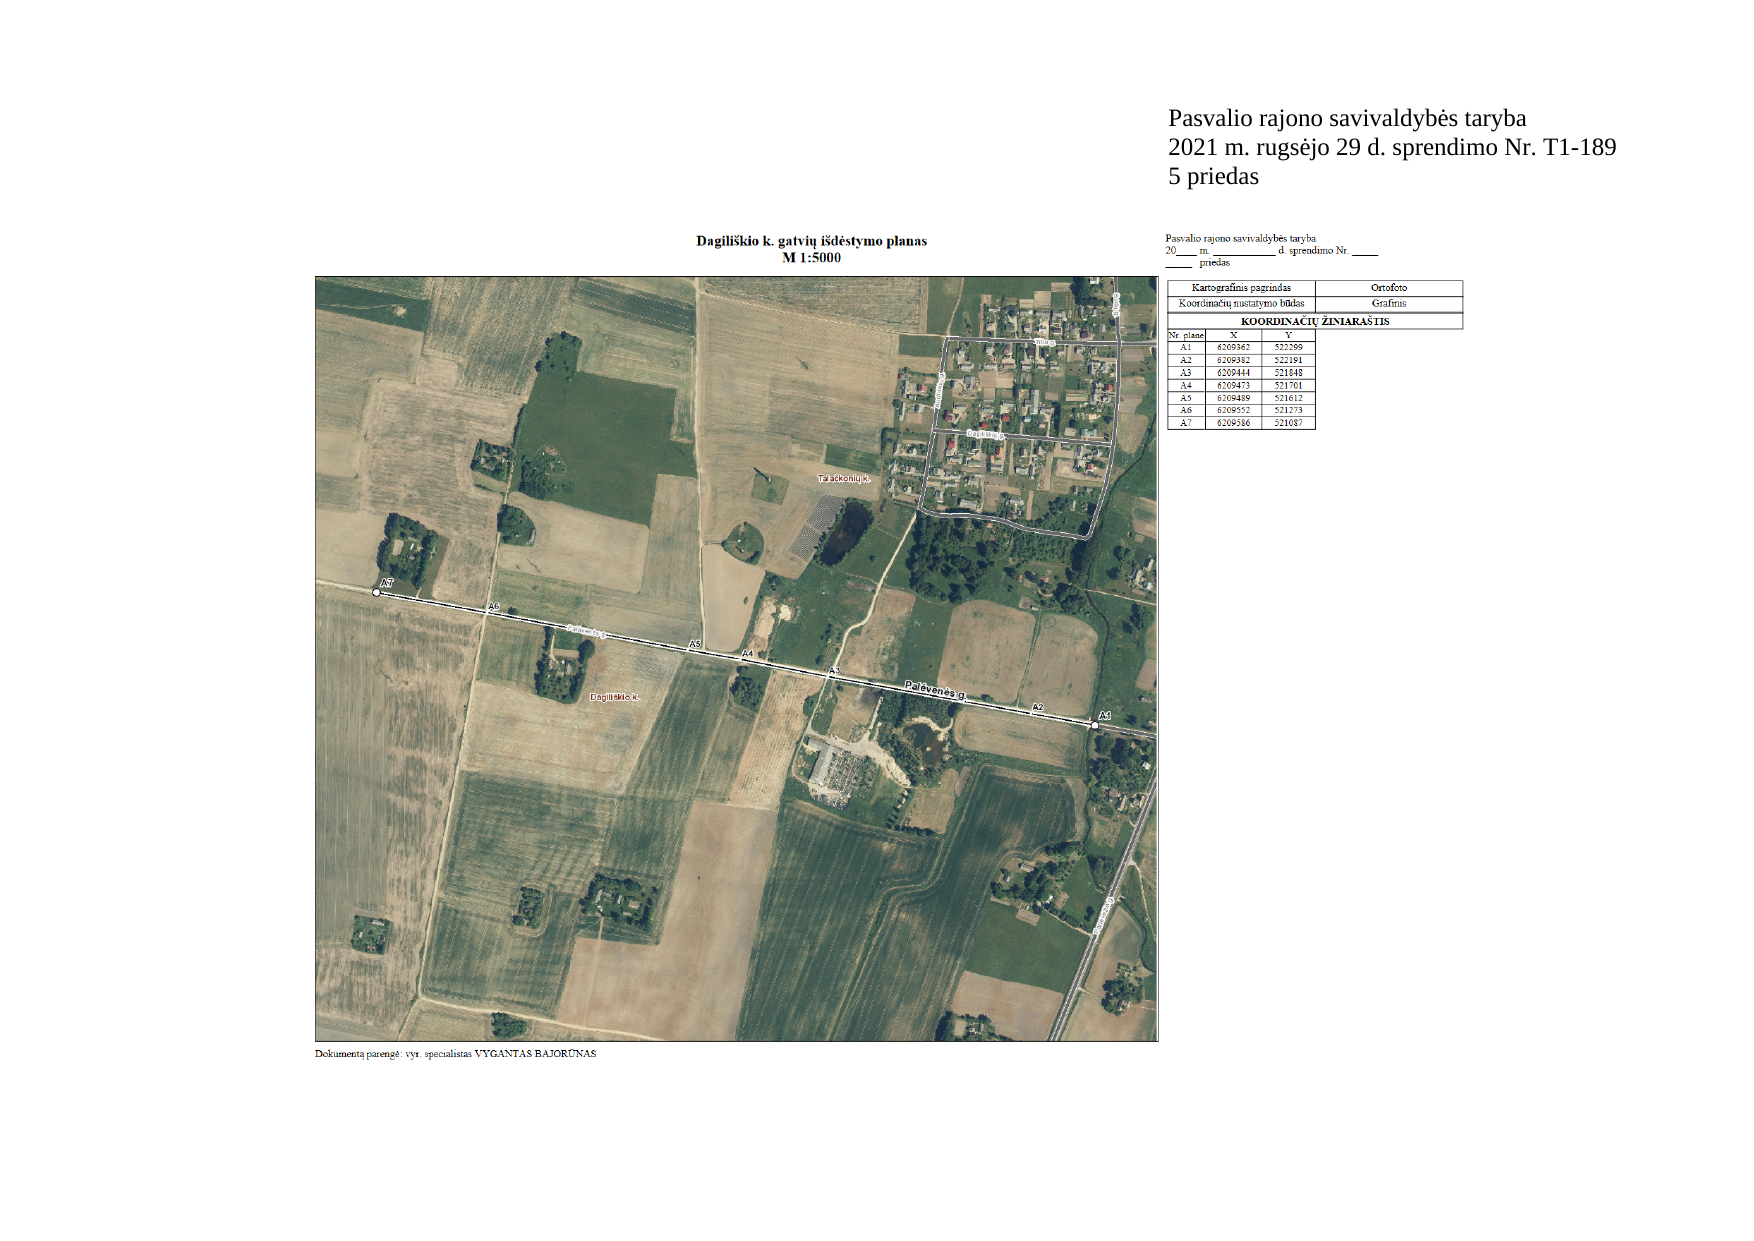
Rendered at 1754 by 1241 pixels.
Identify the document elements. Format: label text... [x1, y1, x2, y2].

text 5 priedas [1168, 161, 1636, 190]
text Pasvalio rajono savivaldybės taryba [1168, 103, 1636, 132]
text 2021 m. rugsėjo 29 d. sprendimo Nr. T1-189 [1168, 132, 1636, 161]
